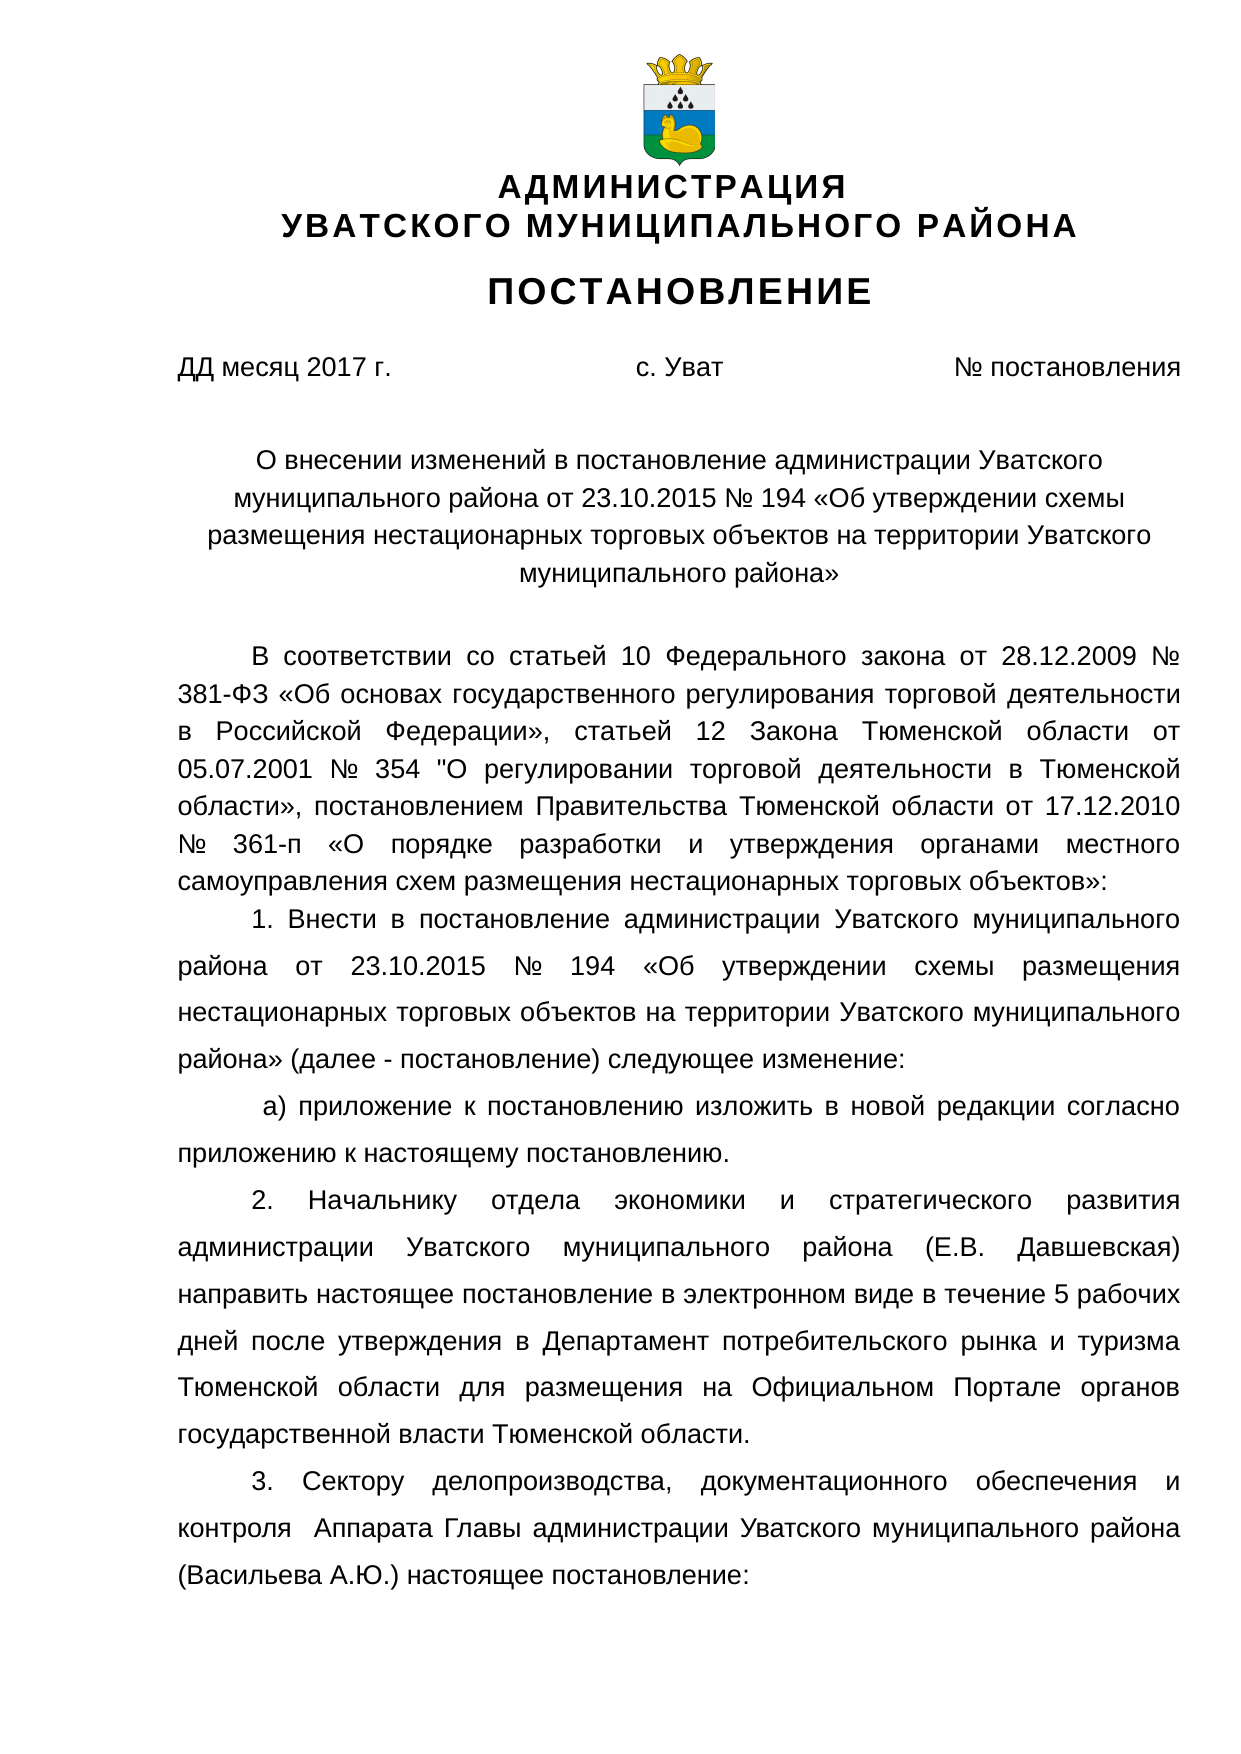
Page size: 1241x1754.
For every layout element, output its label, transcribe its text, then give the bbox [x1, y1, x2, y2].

text Постановление [177, 269, 1181, 312]
text 2. Начальнику отдела экономики и стратегического развития администрации Уватского муниципального района (Е.В. Давшевская) направить настоящее постановление в электронном виде в течение 5 рабочих дней после утверждения в Департамент потребительского рынка и туризма Тюменской области для размещения на Официальном Портале органов государственной власти Тюменской области. [177, 1184, 1181, 1449]
text В соответствии со статьей 10 Федерального закона от 28.12.2009 № 381-ФЗ «Об основах государственного регулирования торговой деятельности в Российской Федерации», статьей 12 Закона Тюменской области от 05.07.2001 № 354 "О регулировании торговой деятельности в Тюменской области», постановлением Правительства Тюменской области от 17.12.2010 № 361-п «О порядке разработки и утверждения органами местного самоуправления схем размещения нестационарных торговых объектов»: [177, 640, 1181, 896]
text О внесении изменений в постановление администрации Уватского муниципального района от 23.10.2015 № 194 «Об утверждении схемы размещения нестационарных торговых объектов на территории Уватского муниципального района» [177, 444, 1181, 588]
text 3. Сектору делопроизводства, документационного обеспечения и контроля Аппарата Главы администрации Уватского муниципального района (Васильева А.Ю.) настоящее постановление: [177, 1465, 1181, 1590]
text 1. Внести в постановление администрации Уватского муниципального района от 23.10.2015 № 194 «Об утверждении схемы размещения нестационарных торговых объектов на территории Уватского муниципального района» (далее - постановление) следующее изменение: [177, 903, 1181, 1074]
text ДД месяц 2017 г. с. Уват № постановления [177, 351, 1181, 382]
text Администрация Уватского муниципального района [177, 167, 1181, 244]
picture [643, 54, 715, 167]
text а) приложение к постановлению изложить в новой редакции согласно приложению к настоящему постановлению. [177, 1090, 1181, 1168]
